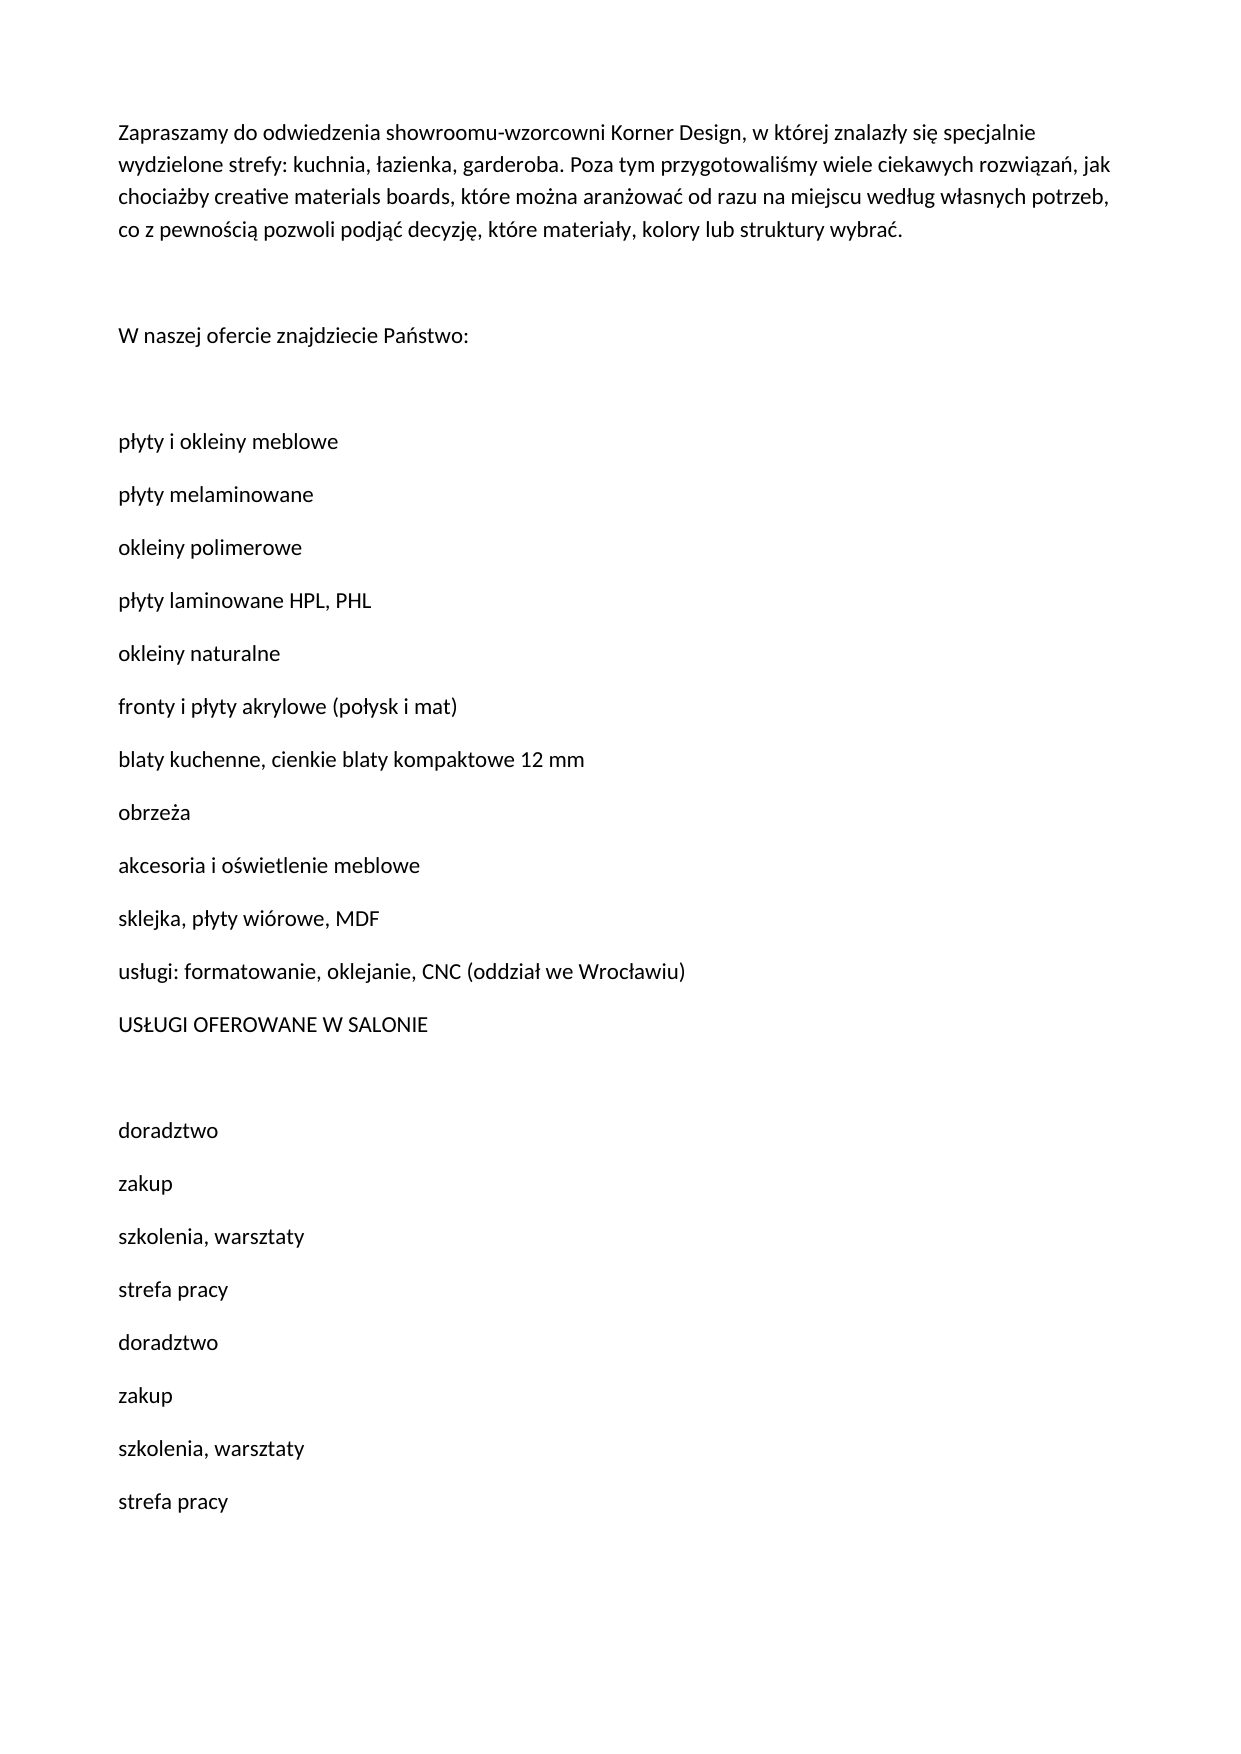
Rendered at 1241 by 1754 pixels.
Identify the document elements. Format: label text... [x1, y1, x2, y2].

text zakup [118, 1381, 1122, 1409]
text sklejka, płyty wiórowe, MDF [118, 904, 1122, 932]
text Zapraszamy do odwiedzenia showroomu-wzorcowni Korner Design, w której znalazły się specjalnie wydzielone strefy: kuchnia, łazienka, garderoba. Poza tym przygotowaliśmy wiele ciekawych rozwiązań, jak chociażby creative materials boards, które można aranżować od razu na miejscu według własnych potrzeb, co z pewnością pozwoli podjąć decyzję, które materiały, kolory lub struktury wybrać. [118, 118, 1122, 243]
text usługi: formatowanie, oklejanie, CNC (oddział we Wrocławiu) [118, 957, 1122, 985]
text okleiny polimerowe [118, 533, 1122, 561]
text akcesoria i oświetlenie meblowe [118, 851, 1122, 879]
text strefa pracy [118, 1487, 1122, 1515]
text W naszej ofercie znajdziecie Państwo: [118, 321, 1122, 349]
text płyty laminowane HPL, PHL [118, 586, 1122, 614]
text zakup [118, 1169, 1122, 1197]
text doradztwo [118, 1116, 1122, 1144]
text fronty i płyty akrylowe (połysk i mat) [118, 692, 1122, 720]
text szkolenia, warsztaty [118, 1434, 1122, 1462]
text strefa pracy [118, 1275, 1122, 1303]
text doradztwo [118, 1328, 1122, 1356]
text blaty kuchenne, cienkie blaty kompaktowe 12 mm [118, 745, 1122, 773]
text okleiny naturalne [118, 639, 1122, 667]
text USŁUGI OFEROWANE W SALONIE [118, 1010, 1122, 1038]
text obrzeża [118, 798, 1122, 826]
text płyty melaminowane [118, 480, 1122, 508]
text szkolenia, warsztaty [118, 1222, 1122, 1250]
text płyty i okleiny meblowe [118, 427, 1122, 455]
